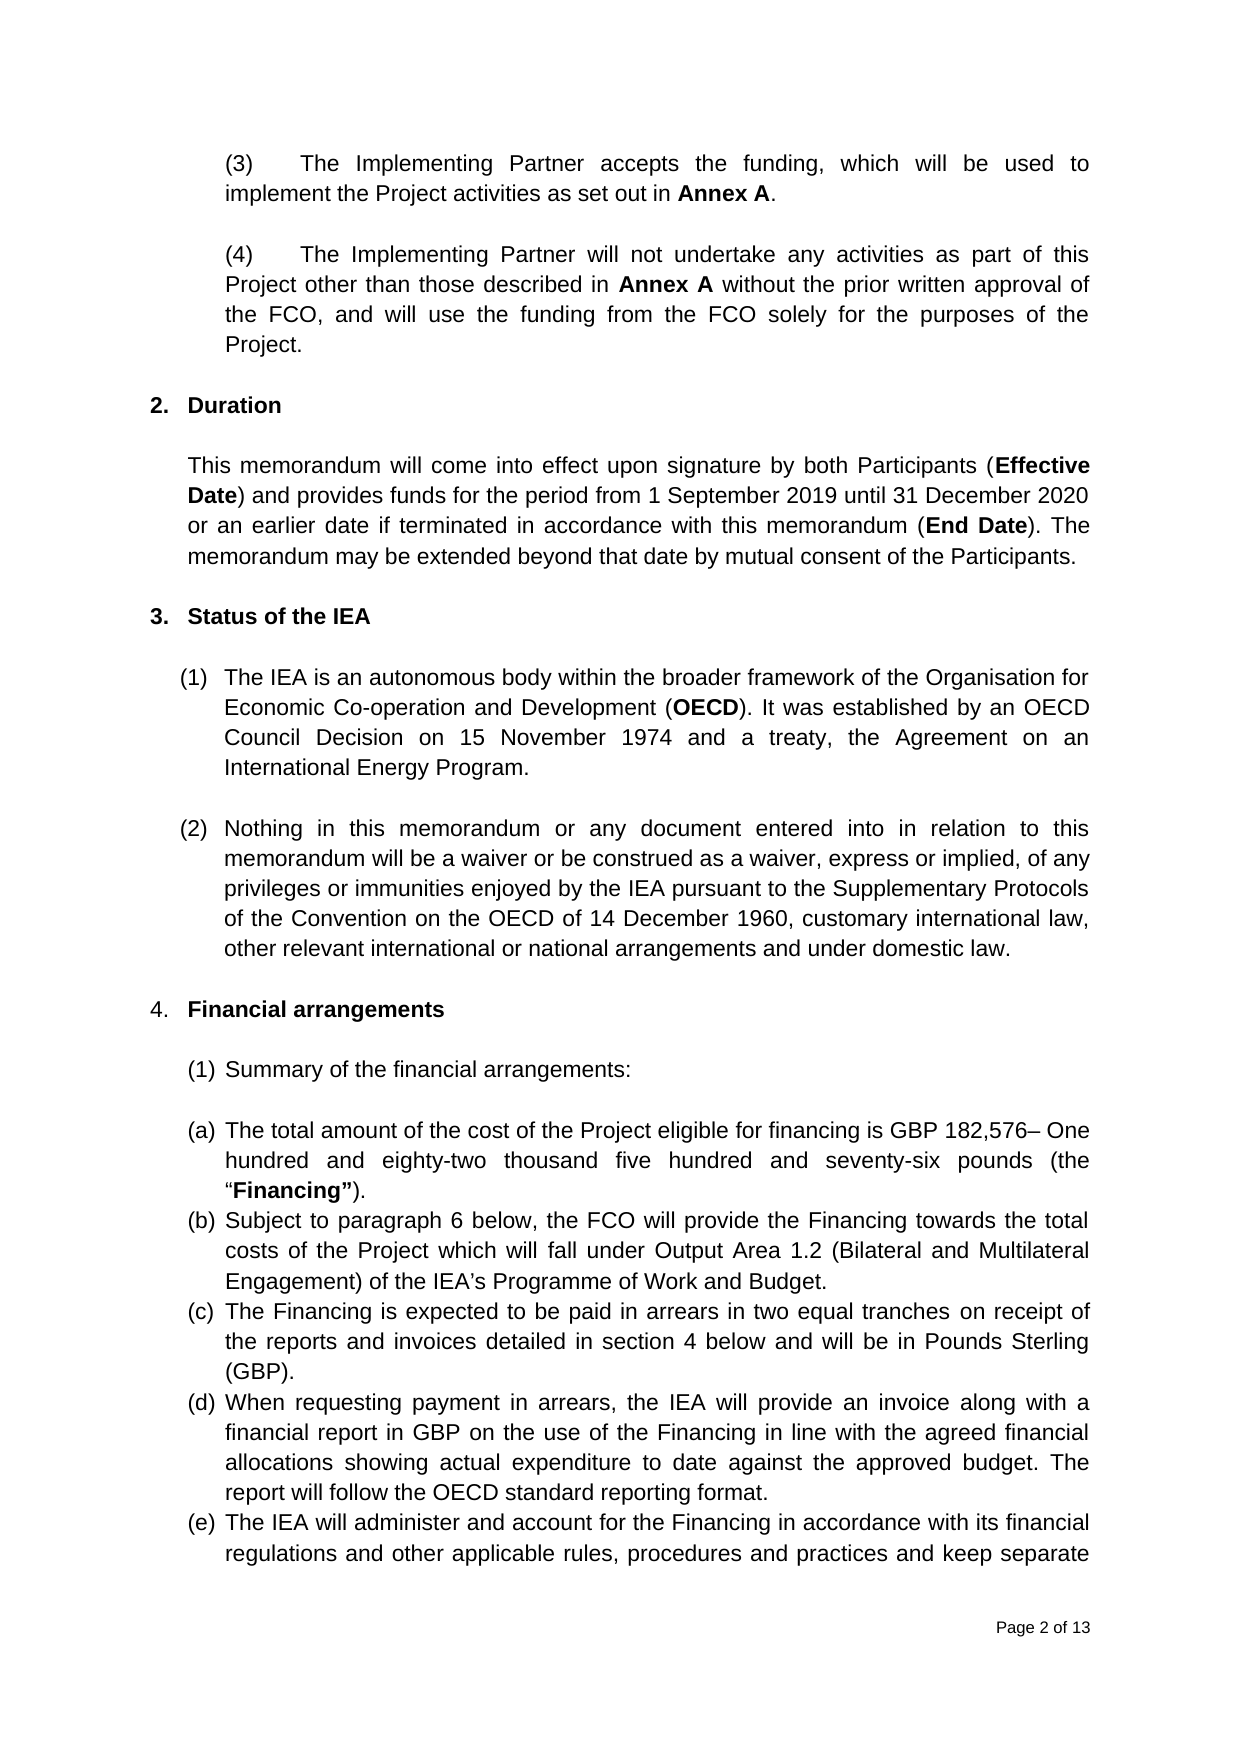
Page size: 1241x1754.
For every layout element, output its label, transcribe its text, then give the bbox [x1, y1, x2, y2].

list Subject to paragraph 6 below, the FCO will provide the Financing towards the total costs of the Project which will fall under Output Area 1.2 (Bilateral and Multilateral Engagement) of the IEA’s Programme of Work and Budget. [187, 1207, 1090, 1294]
list The Implementing Partner accepts the funding, which will be used to implement the Project activities as set out in Annex A. [225, 150, 1090, 207]
list Summary of the financial arrangements: [187, 1056, 1090, 1083]
list Financial arrangements [150, 996, 1090, 1022]
list Status of the IEA [150, 603, 1090, 629]
list Duration [150, 392, 1090, 418]
text This memorandum will come into effect upon signature by both Participants (Effective Date) and provides funds for the period from 1 September 2019 until 31 December 2020 or an earlier date if terminated in accordance with this memorandum (End Date). The memorandum may be extended beyond that date by mutual consent of the Participants. [187, 452, 1090, 569]
list The IEA will administer and account for the Financing in accordance with its financial regulations and other applicable rules, procedures and practices and keep separate [187, 1509, 1090, 1566]
list The Implementing Partner will not undertake any activities as part of this Project other than those described in Annex A without the prior written approval of the FCO, and will use the funding from the FCO solely for the purposes of the Project. [225, 241, 1090, 358]
list The total amount of the cost of the Project eligible for financing is GBP 182,576– One hundred and eighty-two thousand five hundred and seventy-six pounds (the “Financing”). [187, 1117, 1090, 1203]
list Nothing in this memorandum or any document entered into in relation to this memorandum will be a waiver or be construed as a waiver, express or implied, of any privileges or immunities enjoyed by the IEA pursuant to the Supplementary Protocols of the Convention on the OECD of 14 December 1960, customary international law, other relevant international or national arrangements and under domestic law. [179, 814, 1090, 962]
list When requesting payment in arrears, the IEA will provide an invoice along with a financial report in GBP on the use of the Financing in line with the agreed financial allocations showing actual expenditure to date against the approved budget. The report will follow the OECD standard reporting format. [187, 1388, 1090, 1506]
list The IEA is an autonomous body within the broader framework of the Organisation for Economic Co-operation and Development (OECD). It was established by an OECD Council Decision on 15 November 1974 and a treaty, the Agreement on an International Energy Program. [179, 663, 1090, 781]
list The Financing is expected to be paid in arrears in two equal tranches on receipt of the reports and invoices detailed in section 4 below and will be in Pounds Sterling (GBP). [187, 1298, 1090, 1385]
